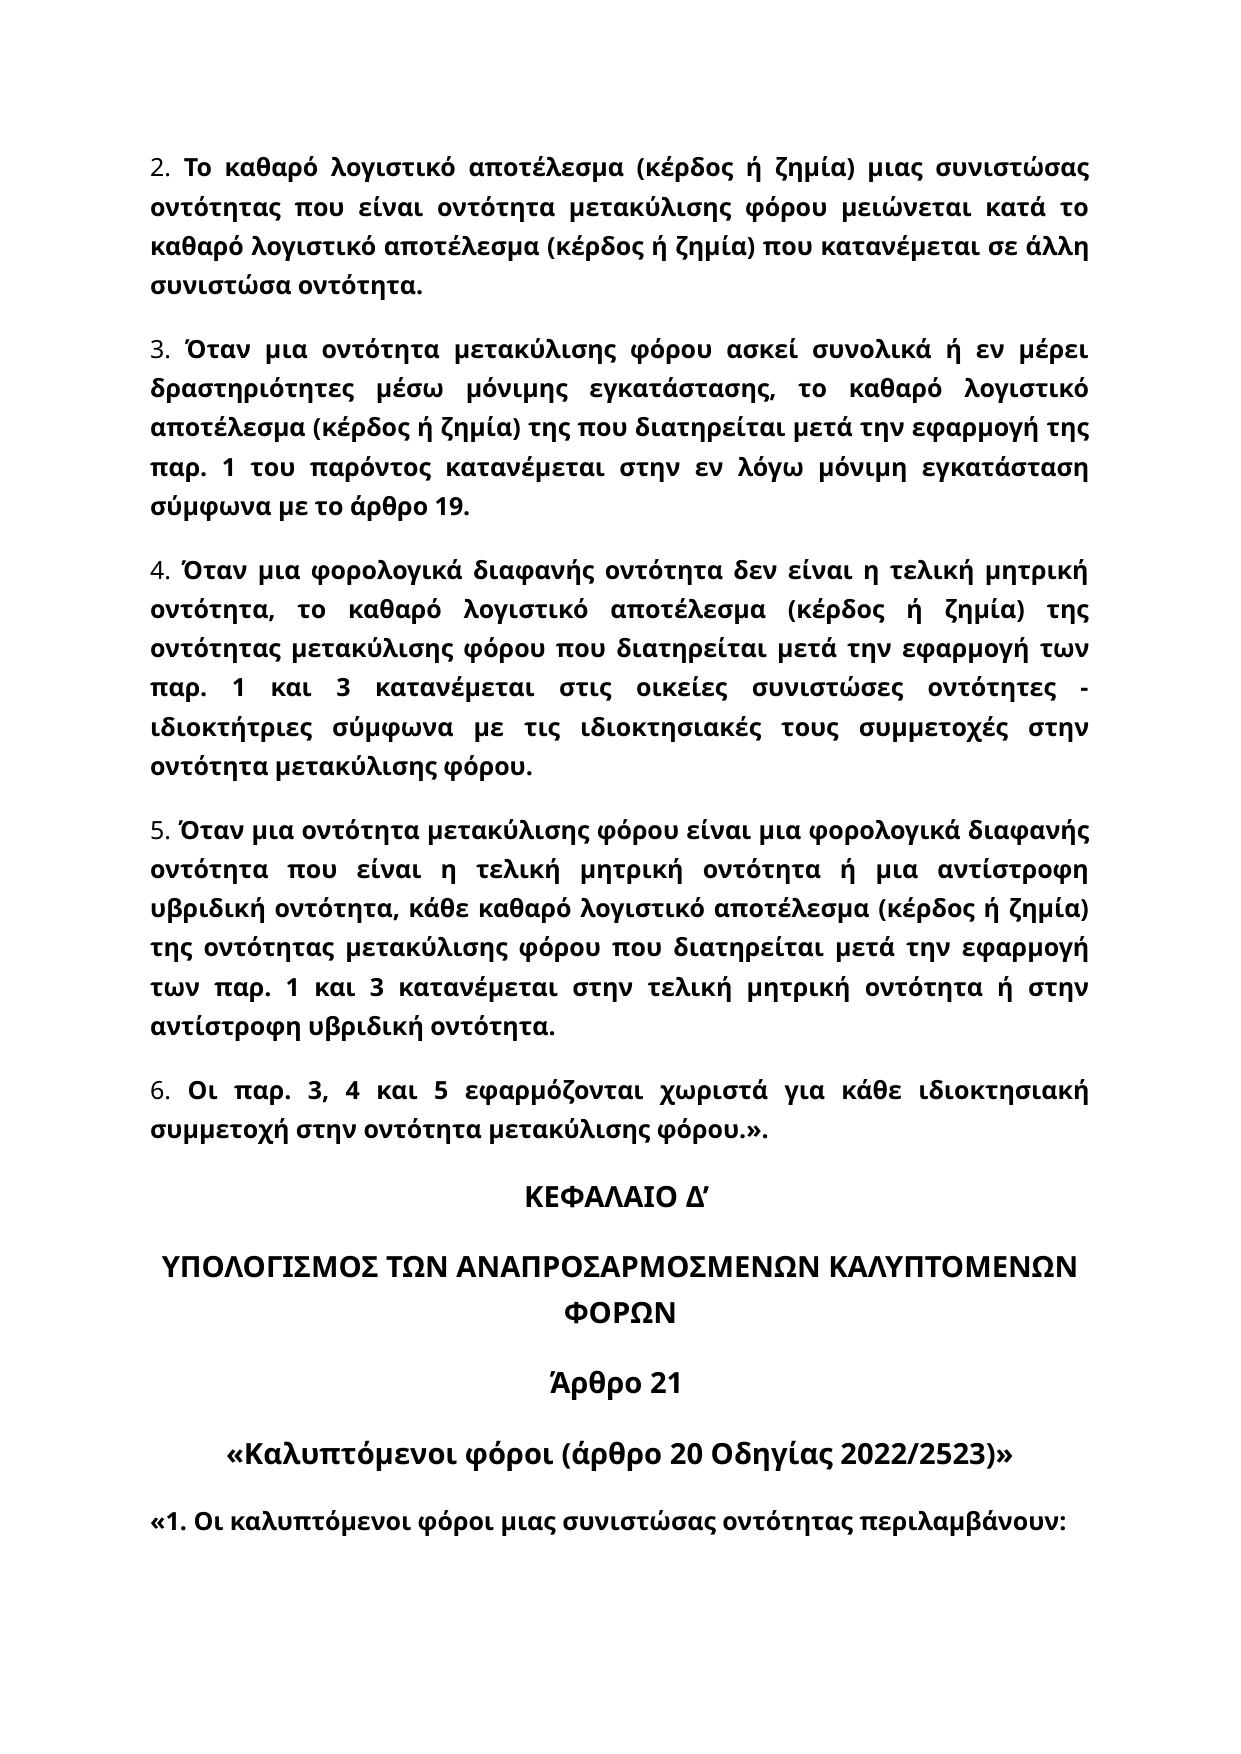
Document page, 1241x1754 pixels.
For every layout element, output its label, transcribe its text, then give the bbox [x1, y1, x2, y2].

subtitle «Καλυπτόμενοι φόροι (άρθρο 20 Οδηγίας 2022/2523)» [150, 1433, 1090, 1473]
text 6. Οι παρ. 3, 4 και 5 εφαρμόζονται χωριστά για κάθε ιδιοκτησιακή συμμετοχή στην οντότητα μετακύλισης φόρου.». [150, 1072, 1090, 1146]
subtitle ΥΠΟΛΟΓΙΣΜΟΣ ΤΩΝ ΑΝΑΠΡΟΣΑΡΜΟΣΜΕΝΩΝ ΚΑΛΥΠΤΟΜΕΝΩΝ ΦΟΡΩΝ [150, 1246, 1090, 1332]
text 4. Όταν μια φορολογικά διαφανής οντότητα δεν είναι η τελική μητρική οντότητα, το καθαρό λογιστικό αποτέλεσμα (κέρδος ή ζημία) της οντότητας μετακύλισης φόρου που διατηρείται μετά την εφαρμογή των παρ. 1 και 3 κατανέμεται στις οικείες συνιστώσες οντότητες - ιδιοκτήτριες σύμφωνα με τις ιδιοκτησιακές τους συμμετοχές στην οντότητα μετακύλισης φόρου. [150, 552, 1090, 782]
subtitle ΚΕΦΑΛΑΙΟ Δ’ [150, 1176, 1090, 1216]
text 5. Όταν μια οντότητα μετακύλισης φόρου είναι μια φορολογικά διαφανής οντότητα που είναι η τελική μητρική οντότητα ή μια αντίστροφη υβριδική οντότητα, κάθε καθαρό λογιστικό αποτέλεσμα (κέρδος ή ζημία) της οντότητας μετακύλισης φόρου που διατηρείται μετά την εφαρμογή των παρ. 1 και 3 κατανέμεται στην τελική μητρική οντότητα ή στην αντίστροφη υβριδική οντότητα. [150, 812, 1090, 1042]
subtitle Άρθρο 21 [150, 1363, 1090, 1402]
text 3. Όταν μια οντότητα μετακύλισης φόρου ασκεί συνολικά ή εν μέρει δραστηριότητες μέσω μόνιμης εγκατάστασης, το καθαρό λογιστικό αποτέλεσμα (κέρδος ή ζημία) της που διατηρείται μετά την εφαρμογή της παρ. 1 του παρόντος κατανέμεται στην εν λόγω μόνιμη εγκατάσταση σύμφωνα με το άρθρο 19. [150, 332, 1090, 522]
text «1. Οι καλυπτόμενοι φόροι μιας συνιστώσας οντότητας περιλαμβάνουν: [150, 1504, 1090, 1538]
text 2. Το καθαρό λογιστικό αποτέλεσμα (κέρδος ή ζημία) μιας συνιστώσας οντότητας που είναι οντότητα μετακύλισης φόρου μειώνεται κατά το καθαρό λογιστικό αποτέλεσμα (κέρδος ή ζημία) που κατανέμεται σε άλλη συνιστώσα οντότητα. [150, 150, 1090, 302]
